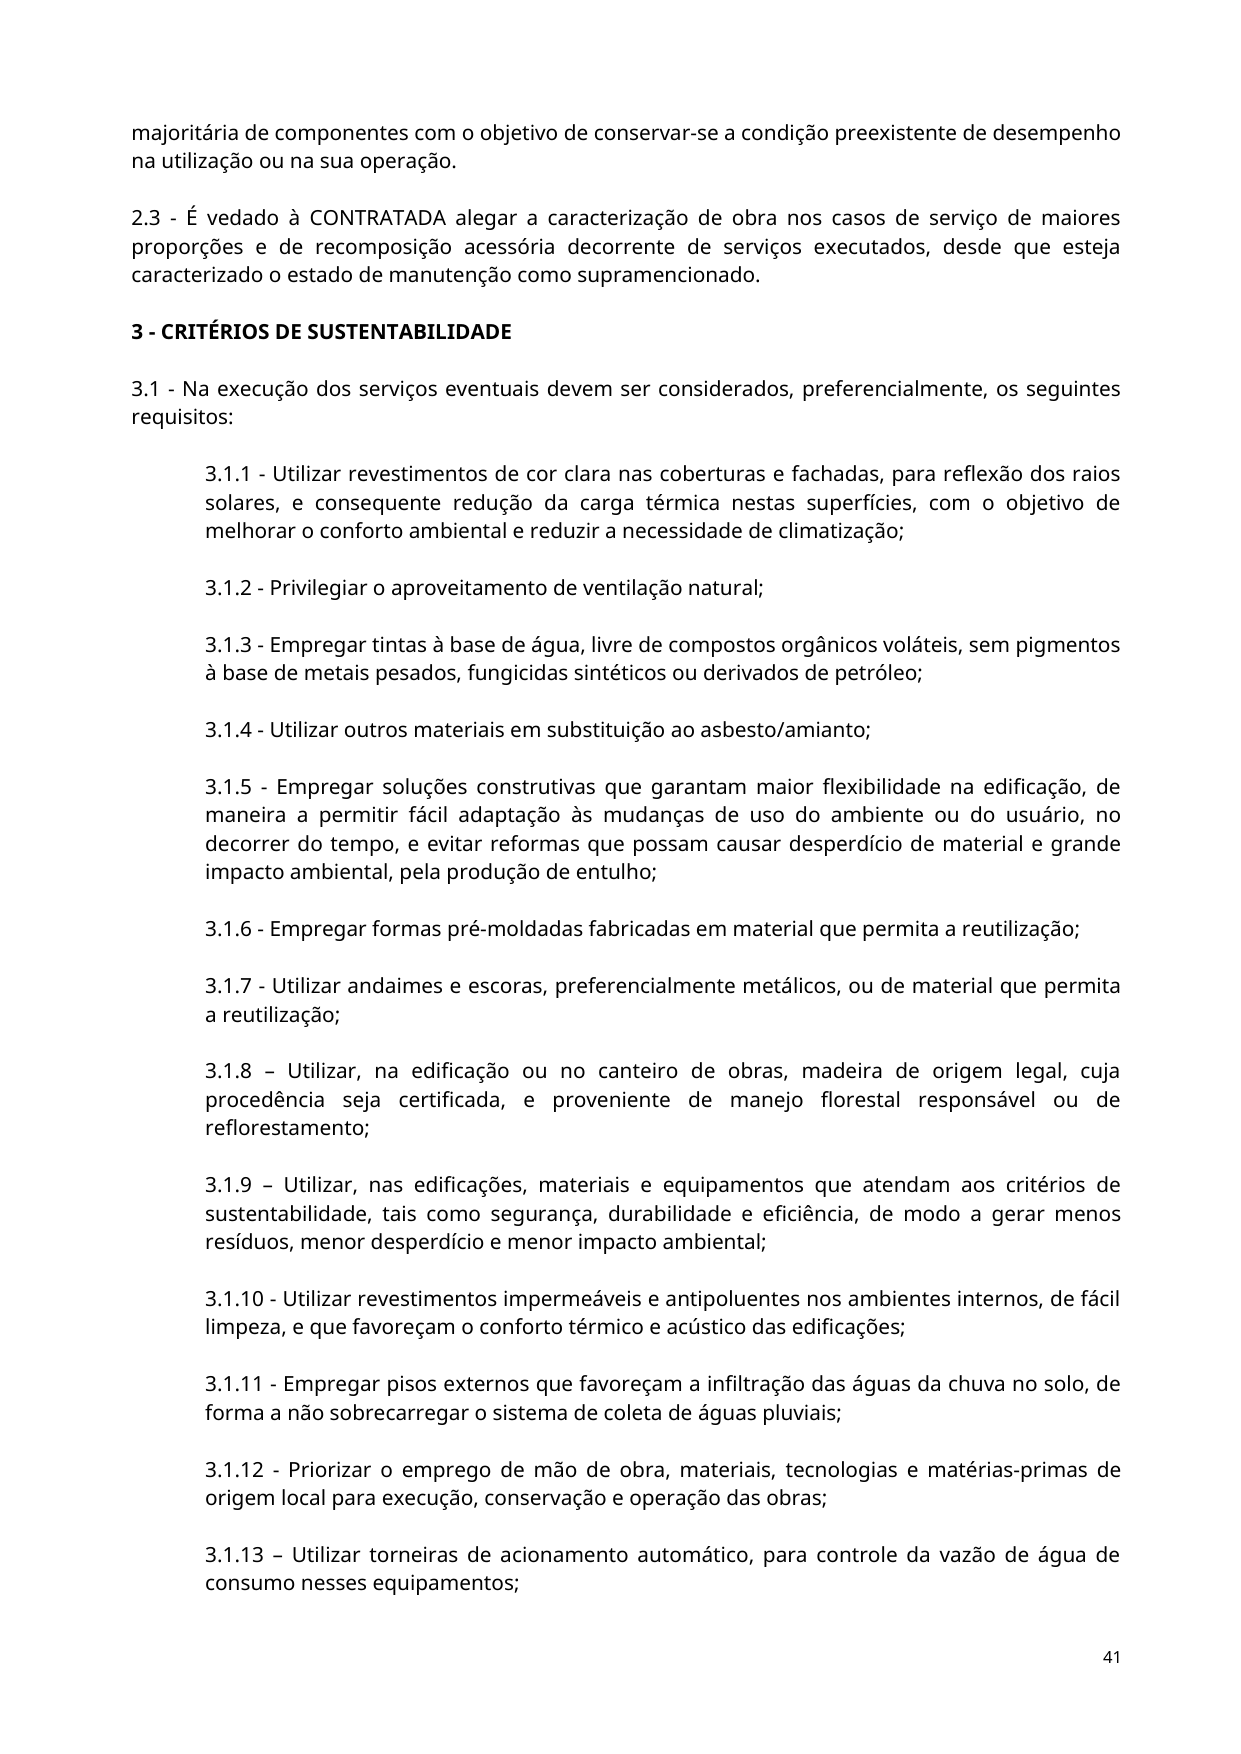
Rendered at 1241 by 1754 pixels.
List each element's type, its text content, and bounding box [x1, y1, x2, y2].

text 3 - CRITÉRIOS DE SUSTENTABILIDADE [131, 317, 1122, 346]
text 3.1.4 - Utilizar outros materiais em substituição ao asbesto/amianto; [131, 715, 1122, 744]
text 3.1.2 - Privilegiar o aproveitamento de ventilação natural; [131, 573, 1122, 602]
text majoritária de componentes com o objetivo de conservar-se a condição preexistente de desempenho na utilização ou na sua operação. [131, 118, 1122, 175]
text 3.1.8 – Utilizar, na edificação ou no canteiro de obras, madeira de origem legal, cuja procedência seja certificada, e proveniente de manejo florestal responsável ou de reflorestamento; [205, 1057, 1122, 1142]
text 3.1.13 – Utilizar torneiras de acionamento automático, para controle da vazão de água de consumo nesses equipamentos; [205, 1540, 1122, 1597]
text 3.1.11 - Empregar pisos externos que favoreçam a infiltração das águas da chuva no solo, de forma a não sobrecarregar o sistema de coleta de águas pluviais; [205, 1369, 1122, 1426]
text 3.1.6 - Empregar formas pré-moldadas fabricadas em material que permita a reutilização; [205, 914, 1122, 943]
text 3.1.1 - Utilizar revestimentos de cor clara nas coberturas e fachadas, para reflexão dos raios solares, e consequente redução da carga térmica nestas superfícies, com o objetivo de melhorar o conforto ambiental e reduzir a necessidade de climatização; [205, 459, 1122, 545]
text 3.1.12 - Priorizar o emprego de mão de obra, materiais, tecnologias e matérias-primas de origem local para execução, conservação e operação das obras; [205, 1455, 1122, 1512]
text 3.1.9 – Utilizar, nas edificações, materiais e equipamentos que atendam aos critérios de sustentabilidade, tais como segurança, durabilidade e eficiência, de modo a gerar menos resíduos, menor desperdício e menor impacto ambiental; [205, 1170, 1122, 1256]
text 3.1 - Na execução dos serviços eventuais devem ser considerados, preferencialmente, os seguintes requisitos: [131, 374, 1122, 431]
text 3.1.5 - Empregar soluções construtivas que garantam maior flexibilidade na edificação, de maneira a permitir fácil adaptação às mudanças de uso do ambiente ou do usuário, no decorrer do tempo, e evitar reformas que possam causar desperdício de material e grande impacto ambiental, pela produção de entulho; [205, 772, 1122, 886]
text 3.1.10 - Utilizar revestimentos impermeáveis e antipoluentes nos ambientes internos, de fácil limpeza, e que favoreçam o conforto térmico e acústico das edificações; [205, 1284, 1122, 1341]
text 3.1.3 - Empregar tintas à base de água, livre de compostos orgânicos voláteis, sem pigmentos à base de metais pesados, fungicidas sintéticos ou derivados de petróleo; [205, 630, 1122, 687]
text 2.3 - É vedado à CONTRATADA alegar a caracterização de obra nos casos de serviço de maiores proporções e de recomposição acessória decorrente de serviços executados, desde que esteja caracterizado o estado de manutenção como supramencionado. [131, 203, 1122, 289]
text 3.1.7 - Utilizar andaimes e escoras, preferencialmente metálicos, ou de material que permita a reutilização; [205, 971, 1122, 1028]
